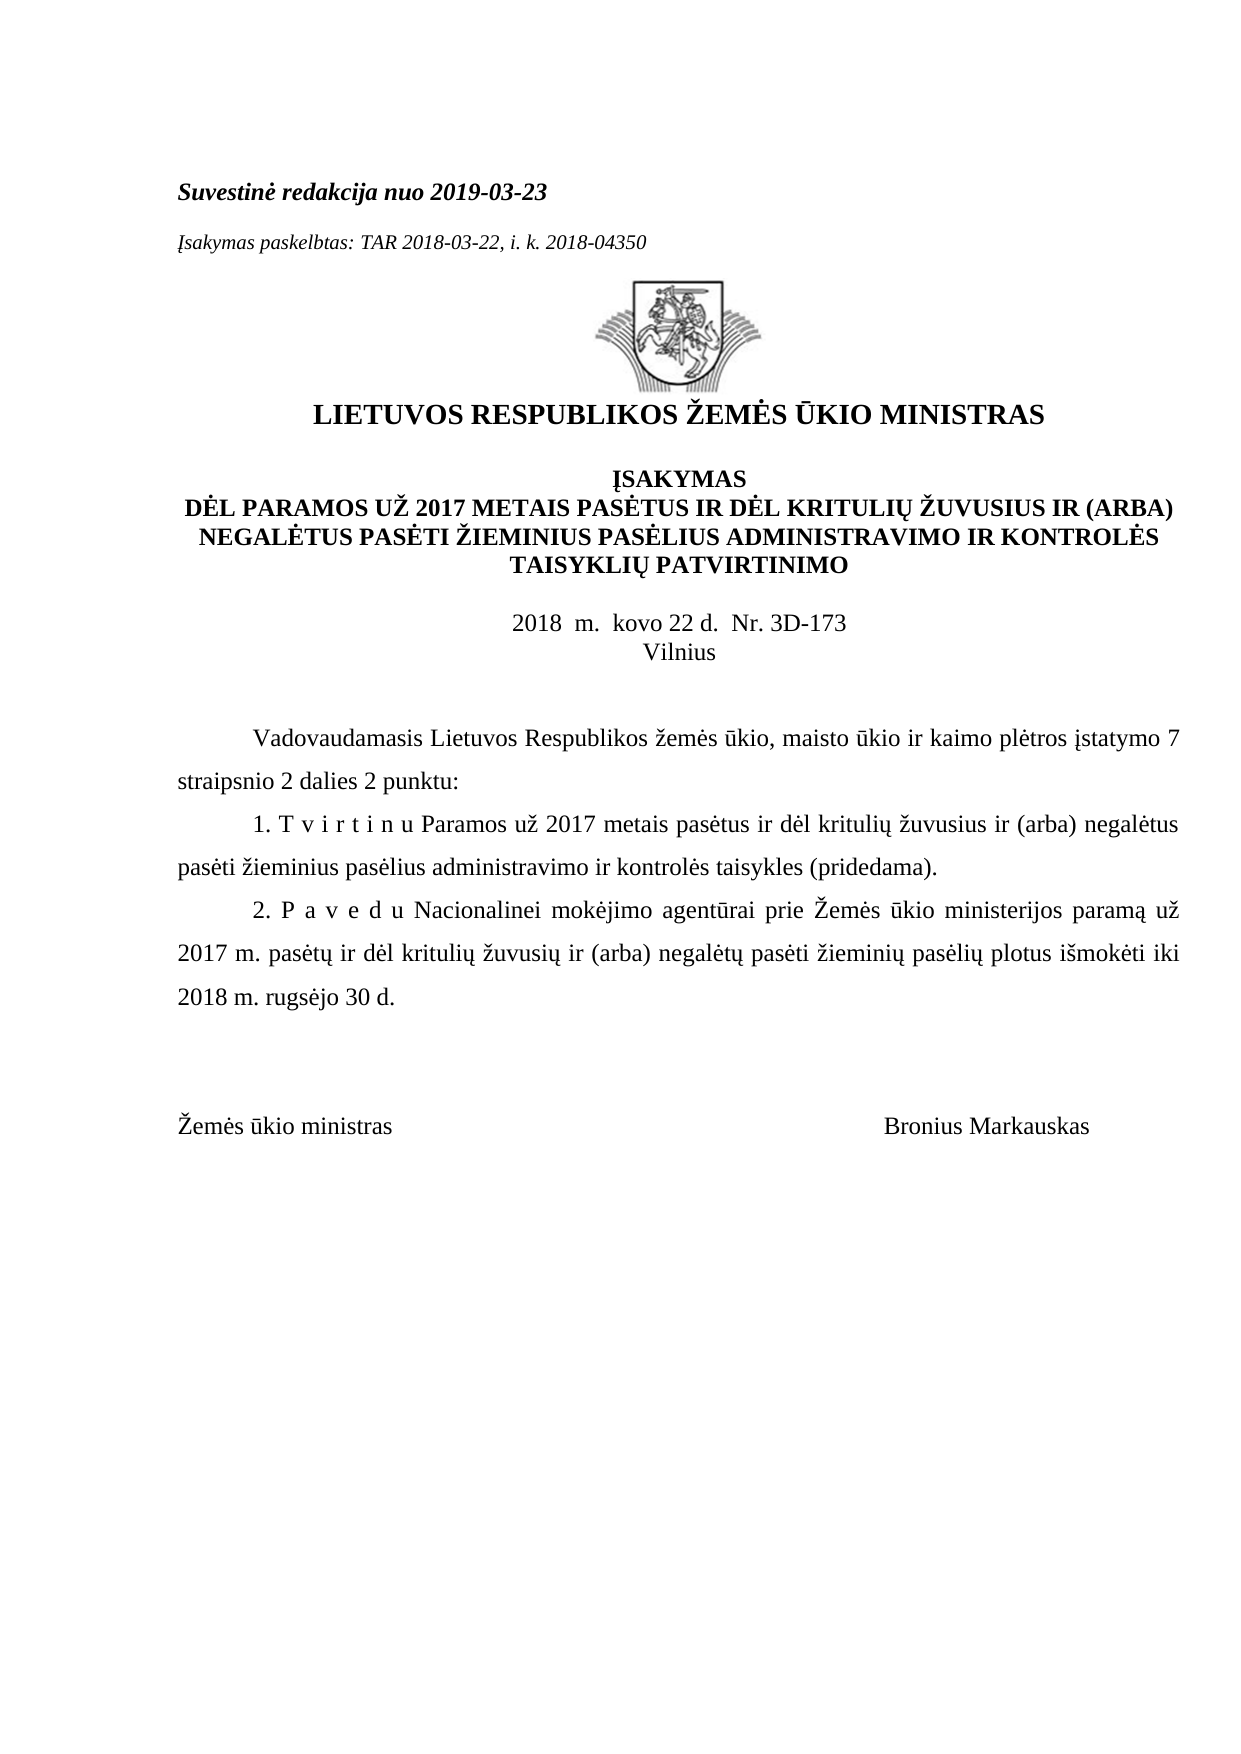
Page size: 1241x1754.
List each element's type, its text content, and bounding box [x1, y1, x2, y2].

text 2. P a v e d u Nacionalinei mokėjimo agentūrai prie Žemės ūkio ministerijos paramą už 2017 m. pasėtų ir dėl kritulių žuvusių ir (arba) negalėtų pasėti žieminių pasėlių plotus išmokėti iki 2018 m. rugsėjo 30 d. [177, 895, 1181, 1010]
text LIETUVOS RESPUBLIKOS ŽEMĖS ŪKIO MINISTRAS [177, 397, 1181, 431]
text 1. T v i r t i n u Paramos už 2017 metais pasėtus ir dėl kritulių žuvusius ir (arba) negalėtus pasėti žieminius pasėlius administravimo ir kontrolės taisykles (pridedama). [177, 809, 1181, 881]
text Žemės ūkio ministras Bronius Markauskas [177, 1111, 1181, 1140]
text ĮSAKYMAS [177, 464, 1181, 493]
text Įsakymas paskelbtas: TAR 2018-03-22, i. k. 2018-04350 [177, 230, 1181, 254]
text Suvestinė redakcija nuo 2019-03-23 [177, 177, 1181, 206]
text Vadovaudamasis Lietuvos Respublikos žemės ūkio, maisto ūkio ir kaimo plėtros įstatymo 7 straipsnio 2 dalies 2 punktu: [177, 723, 1181, 795]
text Vilnius [177, 637, 1181, 665]
text dėl PARAMOS UŽ 2017 METAIS PASĖTUS IR DĖL kritulių ŽUVUSIUS ir (ARBA) NEGALĖTUS PASĖTI ŽIEMINIUS PASĖLIUS ADMINISTRAVIMO IR KONTROLĖS TAISYKLIŲ PATVIRTINIMO [177, 493, 1181, 579]
text 2018 m. kovo 22 d. Nr. 3D-173 [177, 608, 1181, 637]
